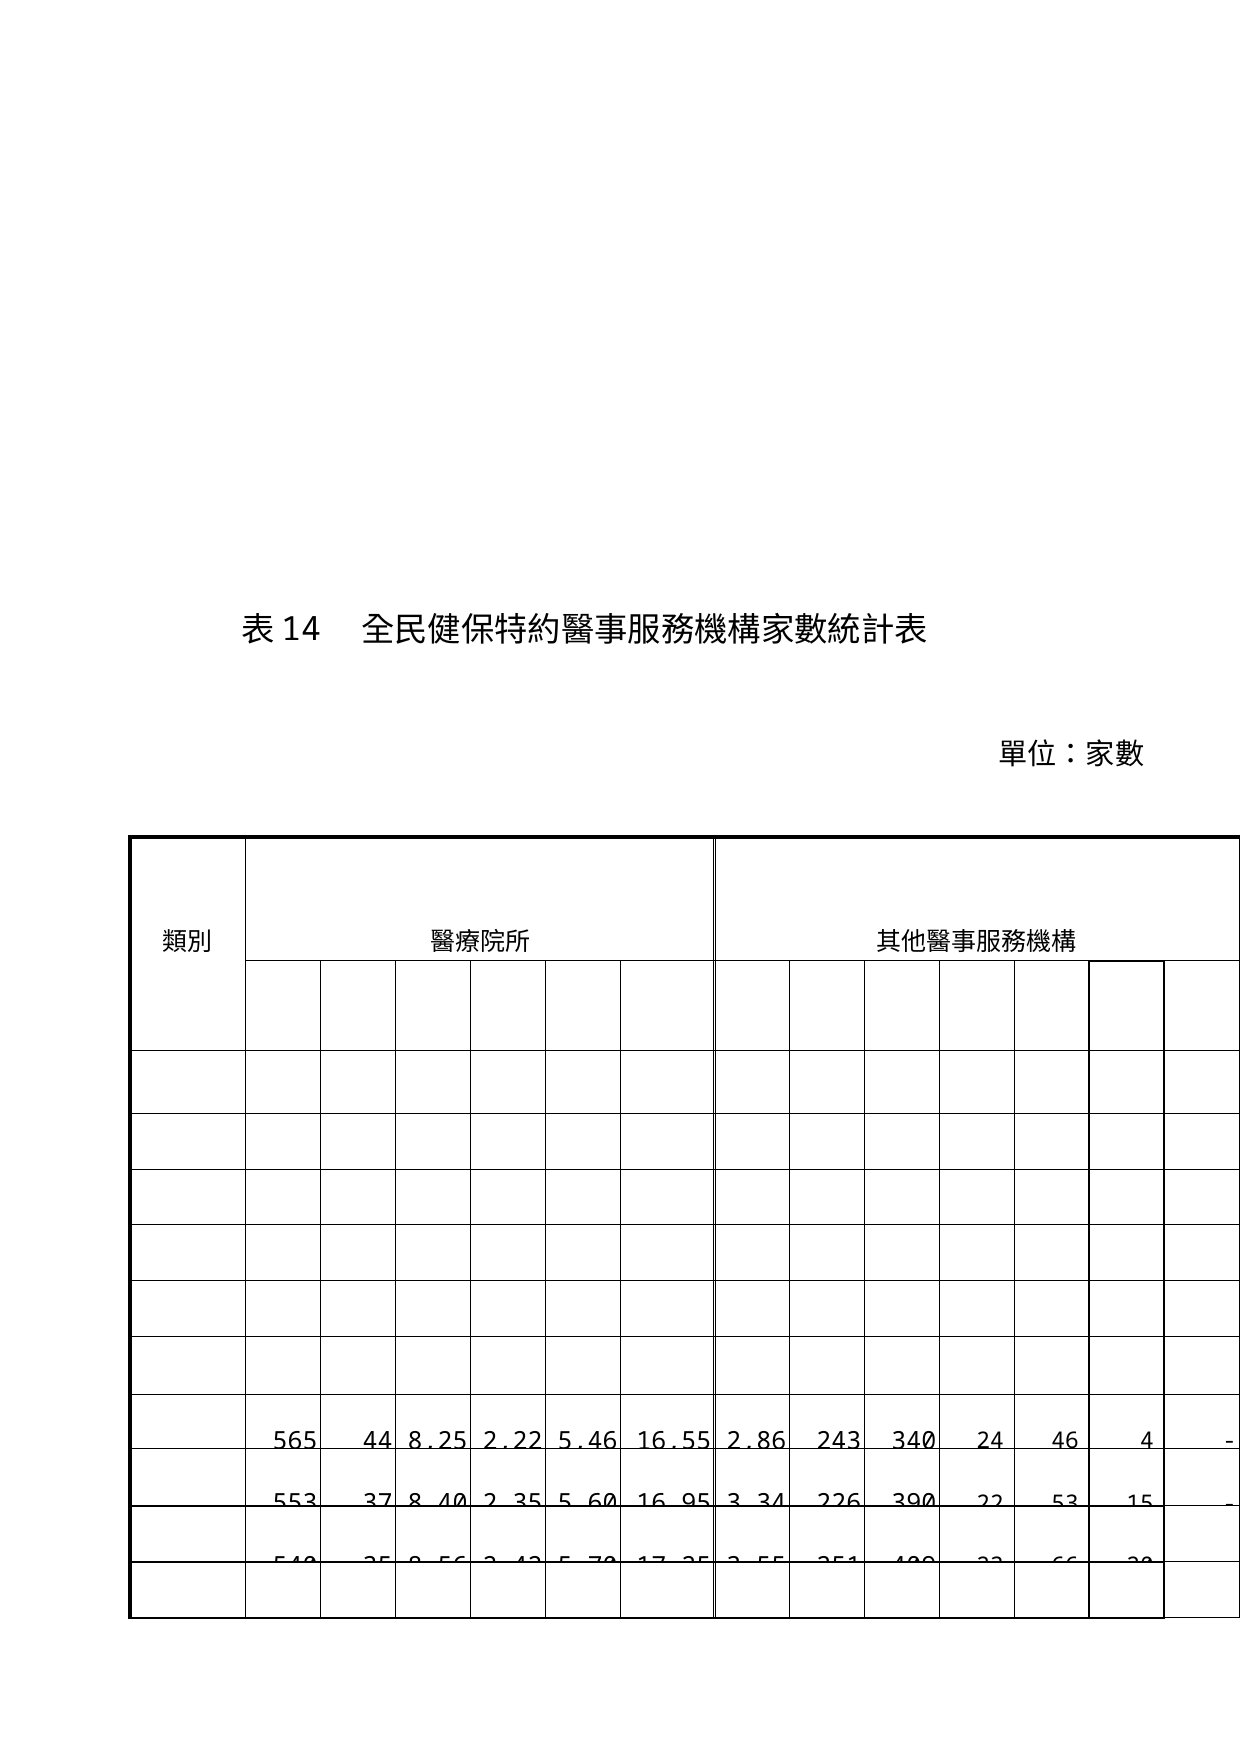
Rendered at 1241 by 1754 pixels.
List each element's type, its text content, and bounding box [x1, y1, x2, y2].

table_cell 牙醫診所 [546, 961, 620, 1050]
table_cell 7,581 [396, 1051, 470, 1112]
table_cell 醫事 放射 機構 [1165, 961, 1239, 1050]
table_header 類別 年 [132, 839, 245, 1050]
table_cell 1,878 [471, 1225, 545, 1280]
table_cell 53 [1015, 1449, 1088, 1505]
table_cell 4,976 [546, 1170, 620, 1224]
table_cell 681 [246, 1051, 320, 1112]
table_cell 140 [790, 1051, 864, 1112]
table_cell 16,122 [621, 1225, 713, 1280]
table_cell 191 [865, 1225, 939, 1280]
table_cell - [1165, 1051, 1239, 1112]
table_cell 助產所 [940, 961, 1014, 1050]
table_cell 661 [246, 1114, 320, 1168]
table_cell 藥局 [716, 961, 789, 1050]
table_cell 5,043 [546, 1225, 620, 1280]
table_cell 5,202 [546, 1281, 620, 1336]
table_cell 16,958 [621, 1449, 713, 1505]
table_cell 3,061 [716, 1337, 789, 1393]
table_cell 222 [790, 1170, 864, 1224]
table_cell 91.12底 [132, 1449, 245, 1505]
table_cell 20 [940, 1281, 1014, 1336]
table_header 醫療院所 [246, 839, 713, 960]
table_cell 304 [865, 1337, 939, 1393]
table_cell 1,620 [471, 1051, 545, 1112]
table_cell 85 [865, 1051, 939, 1112]
table_cell 565 [246, 1395, 320, 1448]
table_cell 3,337 [716, 1170, 789, 1224]
table_cell 553 [246, 1449, 320, 1505]
table_cell 90.12底 [132, 1395, 245, 1448]
table_cell 37 [321, 1449, 395, 1505]
table_cell 8,483 [396, 1225, 470, 1280]
table_cell 4 [1090, 1395, 1163, 1448]
table_cell 150 [790, 1114, 864, 1168]
table_cell 656 [246, 1170, 320, 1224]
table_cell 230 [790, 1337, 864, 1393]
table_cell 2,100 [471, 1337, 545, 1393]
table_cell - [1090, 1281, 1163, 1336]
table_cell 24 [940, 1563, 1014, 1617]
table_cell 236 [790, 1225, 864, 1280]
table_cell 2,608 [716, 1114, 789, 1168]
table_cell 2,860 [716, 1395, 789, 1448]
table_cell 6 [1165, 1562, 1239, 1617]
table_cell 5,701 [546, 1507, 620, 1561]
table_cell 30 [1015, 1281, 1088, 1336]
table_cell 88 [321, 1114, 395, 1168]
table_cell 46 [1015, 1395, 1088, 1448]
table_cell 540 [246, 1507, 320, 1561]
table_cell 17,656 [621, 1563, 713, 1617]
table_cell 28 [940, 1170, 1014, 1224]
table_cell 645 [246, 1225, 320, 1280]
table_cell 20 [1090, 1507, 1163, 1561]
table_cell 4,615 [546, 1051, 620, 1112]
table_cell 340 [865, 1395, 939, 1448]
table_cell 66 [1015, 1507, 1088, 1561]
table_cell 中醫醫院 [321, 961, 395, 1050]
table_cell 16 [1015, 1170, 1088, 1224]
table_cell 84.12底 [132, 1051, 245, 1112]
table_cell 5,468 [546, 1395, 620, 1448]
table_cell 18 [940, 1337, 1014, 1393]
table_cell - [1165, 1225, 1239, 1280]
table_cell - [1165, 1506, 1239, 1561]
table_cell 社區復健 [1015, 961, 1088, 1050]
table_cell 87.12底 [132, 1225, 245, 1280]
table_cell 3,364 [716, 1225, 789, 1280]
table_cell 531 [246, 1563, 320, 1617]
table_cell 15,868 [621, 1170, 713, 1224]
table_cell 6 [1015, 1051, 1088, 1112]
table_cell 8,793 [396, 1563, 470, 1617]
table_cell 429 [865, 1563, 939, 1617]
table_cell 2,225 [471, 1395, 545, 1448]
table_cell 409 [865, 1507, 939, 1561]
table_cell 西醫診所 [396, 961, 470, 1050]
table_cell 24 [940, 1395, 1014, 1448]
table_cell 92.12底 [132, 1507, 245, 1561]
table_cell 3,263 [716, 1281, 789, 1336]
table_cell 226 [790, 1449, 864, 1505]
table_cell 85.12底 [132, 1114, 245, 1168]
table_cell 2,422 [471, 1507, 545, 1561]
table_cell 8,094 [396, 1114, 470, 1168]
table_cell 15 [1090, 1449, 1163, 1505]
table_cell 24 [940, 1225, 1014, 1280]
table_cell 16,169 [621, 1281, 713, 1336]
table_cell 23 [1015, 1225, 1088, 1280]
table_cell 89 [1015, 1563, 1088, 1617]
table_cell 112 [865, 1114, 939, 1168]
table_cell - [1090, 1114, 1163, 1168]
table_cell 28 [940, 1051, 1014, 1112]
table_cell 66 [321, 1281, 395, 1336]
table_cell 5,609 [546, 1449, 620, 1505]
table_cell - [1165, 1395, 1239, 1448]
table_cell 231 [790, 1281, 864, 1336]
table_cell 8,336 [396, 1170, 470, 1224]
table_cell 93.12底 [132, 1563, 245, 1617]
table_cell 8,311 [396, 1281, 470, 1336]
table_cell 1,727 [471, 1114, 545, 1168]
table_cell - [1090, 1337, 1163, 1393]
table_cell 2,006 [471, 1281, 545, 1336]
table_cell 16,558 [621, 1395, 713, 1448]
table_cell 233 [790, 1563, 864, 1617]
table_cell 48 [1090, 1563, 1163, 1617]
table_cell 醫事檢驗 [790, 961, 864, 1050]
table_cell 44 [321, 1395, 395, 1448]
table_cell 西醫醫院 [246, 961, 320, 1050]
table_cell 小 計 [621, 961, 713, 1050]
table_cell 52 [321, 1337, 395, 1393]
table_cell 88.12底 [132, 1281, 245, 1336]
table_cell 3,348 [716, 1449, 789, 1505]
table_cell 38 [1015, 1337, 1088, 1393]
table_cell - [1090, 1225, 1163, 1280]
table_cell - [1165, 1114, 1239, 1168]
table_cell 居家照護 [865, 961, 939, 1050]
table_cell 5,776 [546, 1563, 620, 1617]
table_cell 243 [790, 1395, 864, 1448]
table_cell - [1165, 1337, 1239, 1393]
table_cell - [1165, 1449, 1239, 1505]
table_cell - [1090, 1170, 1163, 1224]
table_cell 33 [321, 1563, 395, 1617]
text 單位：家數 [649, 710, 1144, 773]
table_cell 390 [865, 1449, 939, 1505]
table_cell 物理治療 [1090, 962, 1163, 1050]
table_cell 14,599 [621, 1051, 713, 1112]
table_cell 148 [865, 1170, 939, 1224]
table_cell 8,404 [396, 1449, 470, 1505]
table_cell - [1165, 1281, 1239, 1336]
table_cell 9 [1015, 1114, 1088, 1168]
table_cell 804 [716, 1051, 789, 1112]
table_cell 86.12底 [132, 1170, 245, 1224]
table_cell - [1090, 1051, 1163, 1112]
table_cell 5,362 [546, 1337, 620, 1393]
table_cell 22 [940, 1449, 1014, 1505]
table_cell 82 [321, 1170, 395, 1224]
table_cell 23 [940, 1507, 1014, 1561]
table_cell 8,241 [396, 1337, 470, 1393]
table_cell 3,898 [716, 1563, 789, 1617]
table_cell 4,859 [546, 1114, 620, 1168]
table_cell 17,259 [621, 1507, 713, 1561]
table_cell 8,256 [396, 1395, 470, 1448]
table_cell 3,559 [716, 1507, 789, 1561]
table_cell 35 [321, 1507, 395, 1561]
table_cell 577 [246, 1337, 320, 1393]
table_cell 89.12底 [132, 1337, 245, 1393]
table_cell 253 [865, 1281, 939, 1336]
table_cell 251 [790, 1507, 864, 1561]
table_cell 73 [321, 1225, 395, 1280]
table_cell 30 [940, 1114, 1014, 1168]
text 表14 全民健保特約醫事服務機構家數統計表 [241, 585, 1144, 648]
table_header 其他醫事服務機構 [716, 839, 1239, 960]
table_cell 1,818 [471, 1170, 545, 1224]
table_cell 15,429 [621, 1114, 713, 1168]
table_cell - [1165, 1170, 1239, 1224]
table_cell 2,523 [471, 1563, 545, 1617]
table_cell 102 [321, 1051, 395, 1112]
table_cell 16,332 [621, 1337, 713, 1393]
table_cell 2,355 [471, 1449, 545, 1505]
table_cell ⊙584 ⊙ ⊙  [246, 1281, 320, 1336]
table_cell 中醫診所 [471, 961, 545, 1050]
table_cell 8,561 [396, 1507, 470, 1561]
